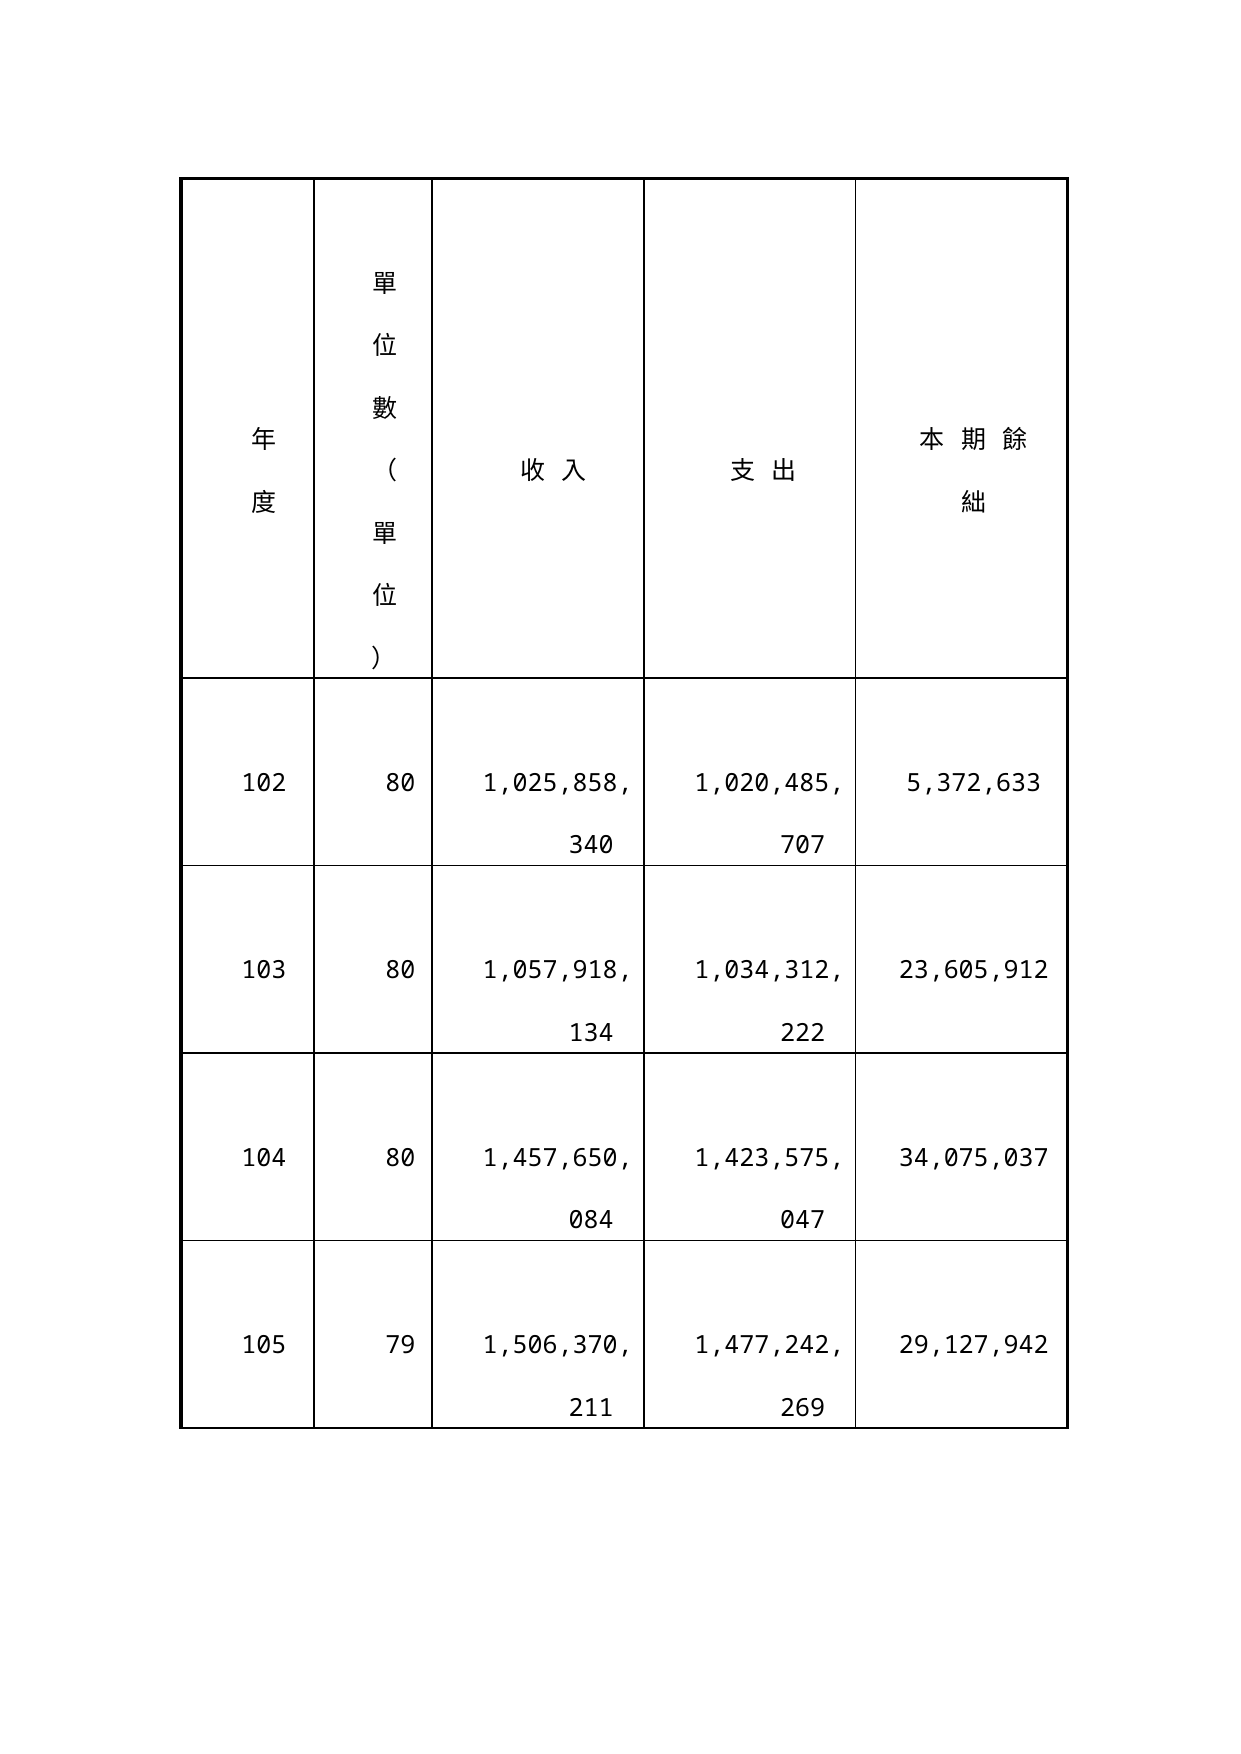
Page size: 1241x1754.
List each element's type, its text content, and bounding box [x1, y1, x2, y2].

table_cell 80 [315, 679, 431, 865]
table_cell 1,057,918,134 [433, 866, 643, 1052]
table_cell 1,506,370,211 [433, 1241, 643, 1427]
table_cell 80 [315, 866, 431, 1052]
table_cell 79 [315, 1241, 431, 1427]
table_header 本期餘絀 [856, 180, 1066, 677]
table_cell 1,457,650,084 [433, 1054, 643, 1240]
table_cell 104 [183, 1054, 313, 1240]
table_cell 34,075,037 [856, 1054, 1066, 1240]
table_cell 23,605,912 [856, 866, 1066, 1052]
table_cell 29,127,942 [856, 1241, 1066, 1427]
table_cell 1,423,575,047 [645, 1054, 855, 1240]
table_cell 102 [183, 679, 313, 865]
table_header 收入 [433, 180, 643, 677]
table_cell 1,020,485,707 [645, 679, 855, 865]
table_cell 103 [183, 866, 313, 1052]
table_cell 1,034,312,222 [645, 866, 855, 1052]
table_cell 80 [315, 1054, 431, 1240]
table_header 單位數（單位） [315, 180, 431, 677]
table_cell 5,372,633 [856, 679, 1066, 865]
table_cell 1,025,858,340 [433, 679, 643, 865]
table_header 年度 [183, 180, 313, 677]
table_cell 105 [183, 1241, 313, 1427]
table_cell 1,477,242,269 [645, 1241, 855, 1427]
table_header 支出 [645, 180, 855, 677]
